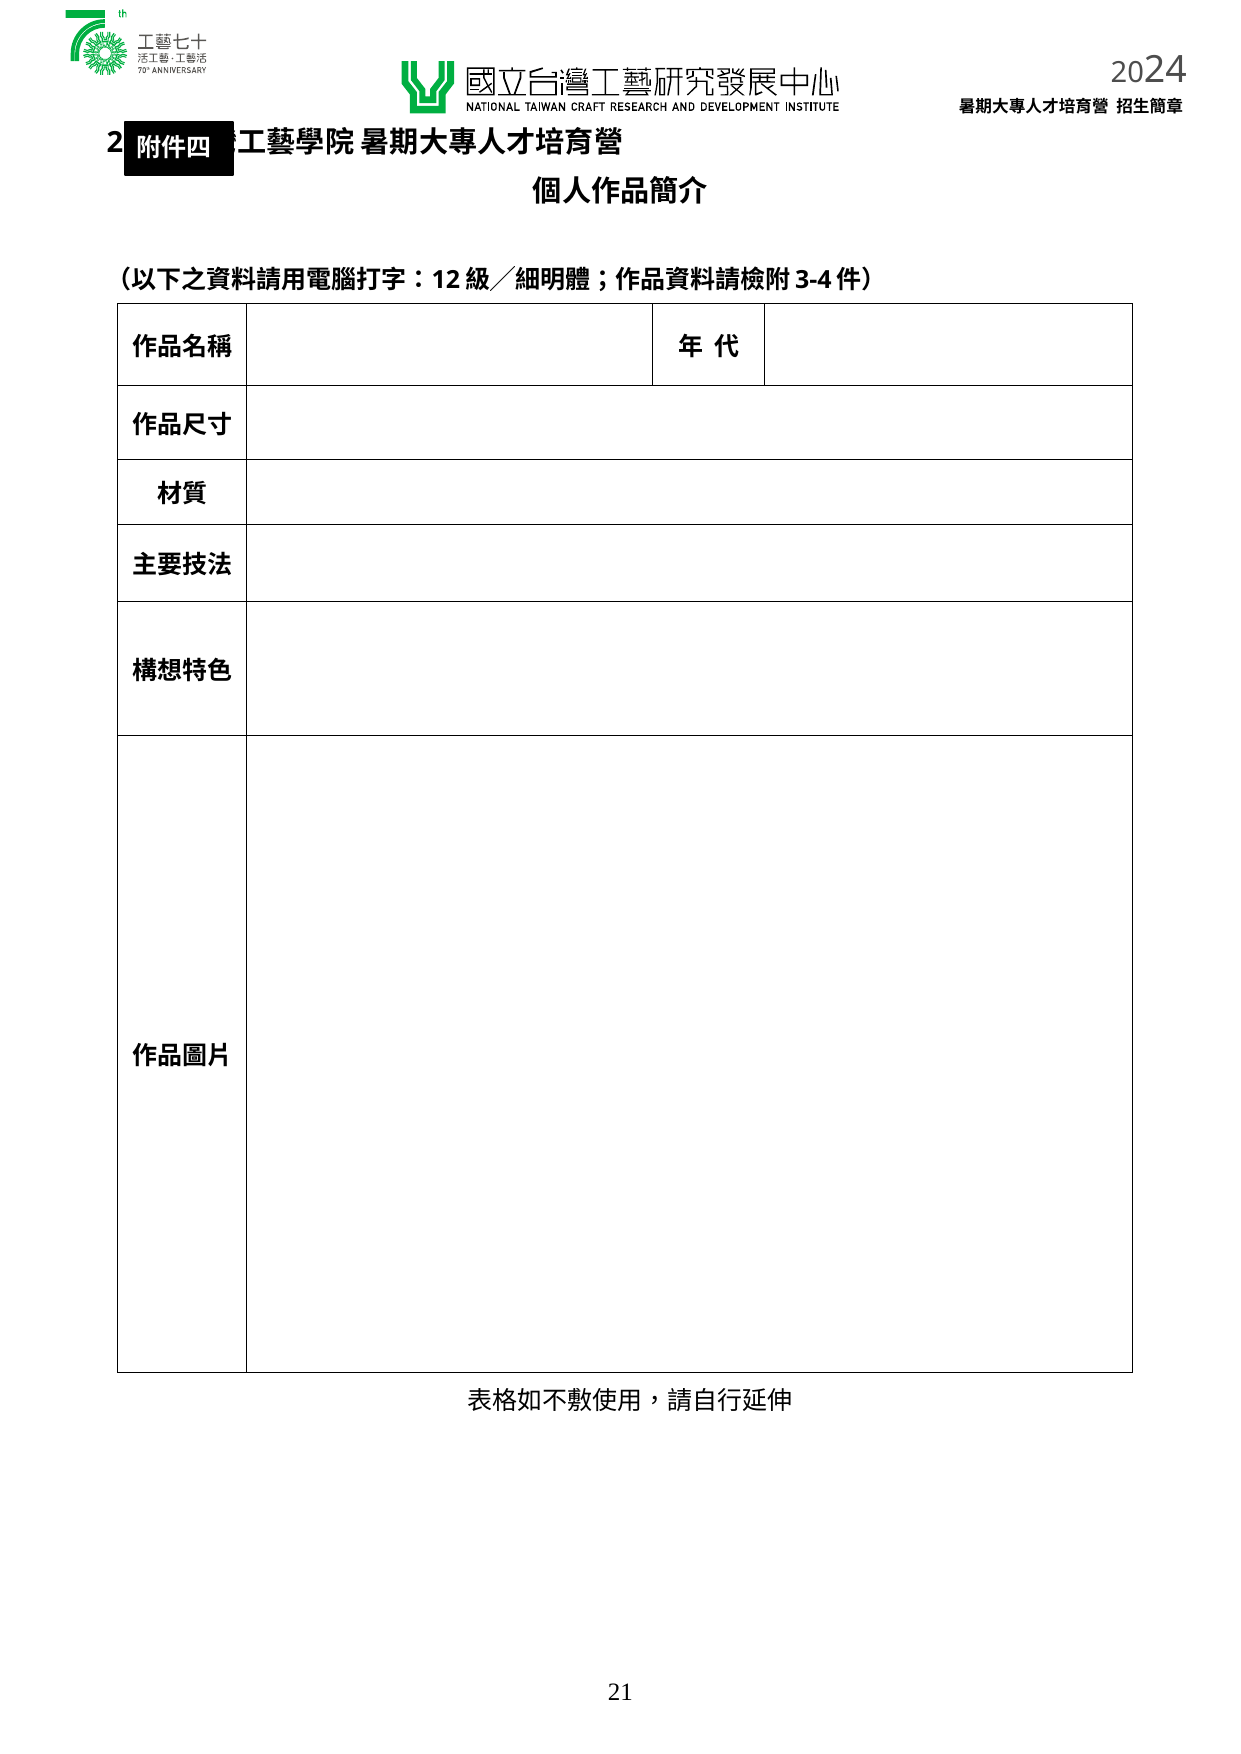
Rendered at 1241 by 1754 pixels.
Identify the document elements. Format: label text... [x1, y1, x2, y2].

table_cell [247, 736, 1132, 1372]
table_cell 主要技法 [118, 525, 246, 601]
table_cell [247, 460, 1132, 524]
table_header [247, 304, 652, 384]
table_cell [247, 525, 1132, 601]
table_cell 作品圖片 [118, 736, 246, 1372]
table_header 年 代 [653, 304, 764, 384]
table_header [765, 304, 1132, 384]
text （以下之資料請用電腦打字：12級╱細明體；作品資料請檢附3-4件） [106, 259, 1134, 296]
table_cell 作品尺寸 [118, 386, 246, 459]
table_cell [247, 386, 1132, 459]
text 2024臺灣工藝學院 暑期大專人才培育營 [106, 118, 1134, 161]
table_header 作品名稱 [118, 304, 246, 384]
text 個人作品簡介 [106, 168, 1134, 210]
text 表格如不敷使用，請自行延伸 [106, 1381, 1134, 1417]
table_cell 構想特色 [118, 602, 246, 735]
table_cell 材質 [118, 460, 246, 524]
table_cell [247, 602, 1132, 735]
